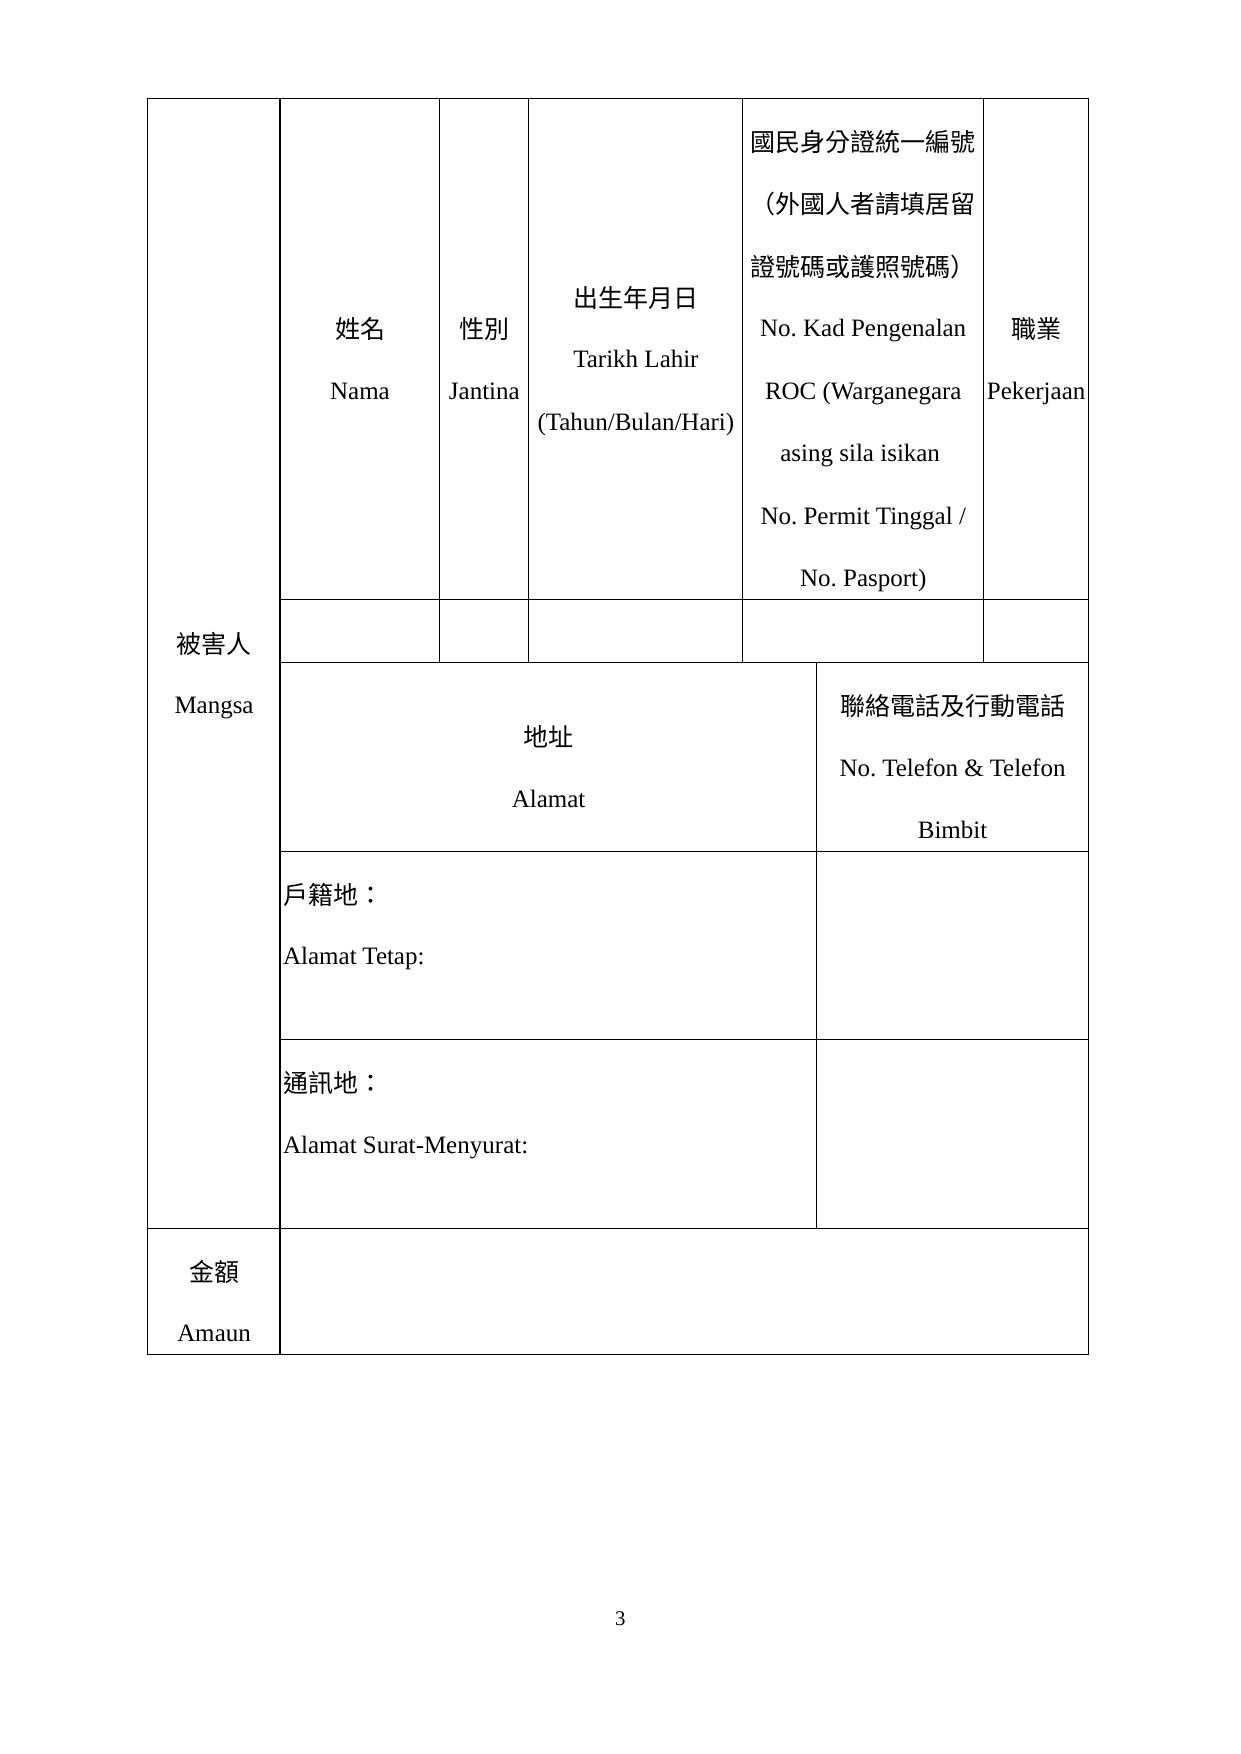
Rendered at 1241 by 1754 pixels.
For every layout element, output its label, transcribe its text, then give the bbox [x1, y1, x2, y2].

table_cell 地址 Alamat [281, 663, 816, 851]
table_cell [281, 600, 439, 662]
table_cell [984, 600, 1088, 662]
table_cell 戶籍地： Alamat Tetap: [281, 852, 816, 1039]
table_cell 性別 Jantina [440, 99, 528, 598]
table_cell 姓名 Nama [281, 99, 439, 598]
table_cell [817, 852, 1088, 1039]
table_cell 聯絡電話及行動電話 No. Telefon & Telefon Bimbit [817, 663, 1088, 851]
table_cell [440, 600, 528, 662]
table_cell [281, 1229, 1088, 1354]
table_cell 被害人 Mangsa [148, 99, 279, 1228]
table_cell 國民身分證統一編號 （外國人者請填居留證號碼或護照號碼） No. Kad Pengenalan ROC (Warganegara asing sila isikan No. Permit Tinggal / No. Pasport) [743, 99, 983, 598]
table_cell 通訊地： Alamat Surat-Menyurat: [281, 1040, 816, 1228]
table_cell [743, 600, 983, 662]
table_cell [817, 1040, 1088, 1228]
table_cell 出生年月日 Tarikh Lahir (Tahun/Bulan/Hari) [529, 99, 742, 598]
table_cell 職業 Pekerjaan [984, 99, 1088, 598]
table_cell 金額 Amaun [148, 1229, 279, 1354]
table_cell [529, 600, 742, 662]
